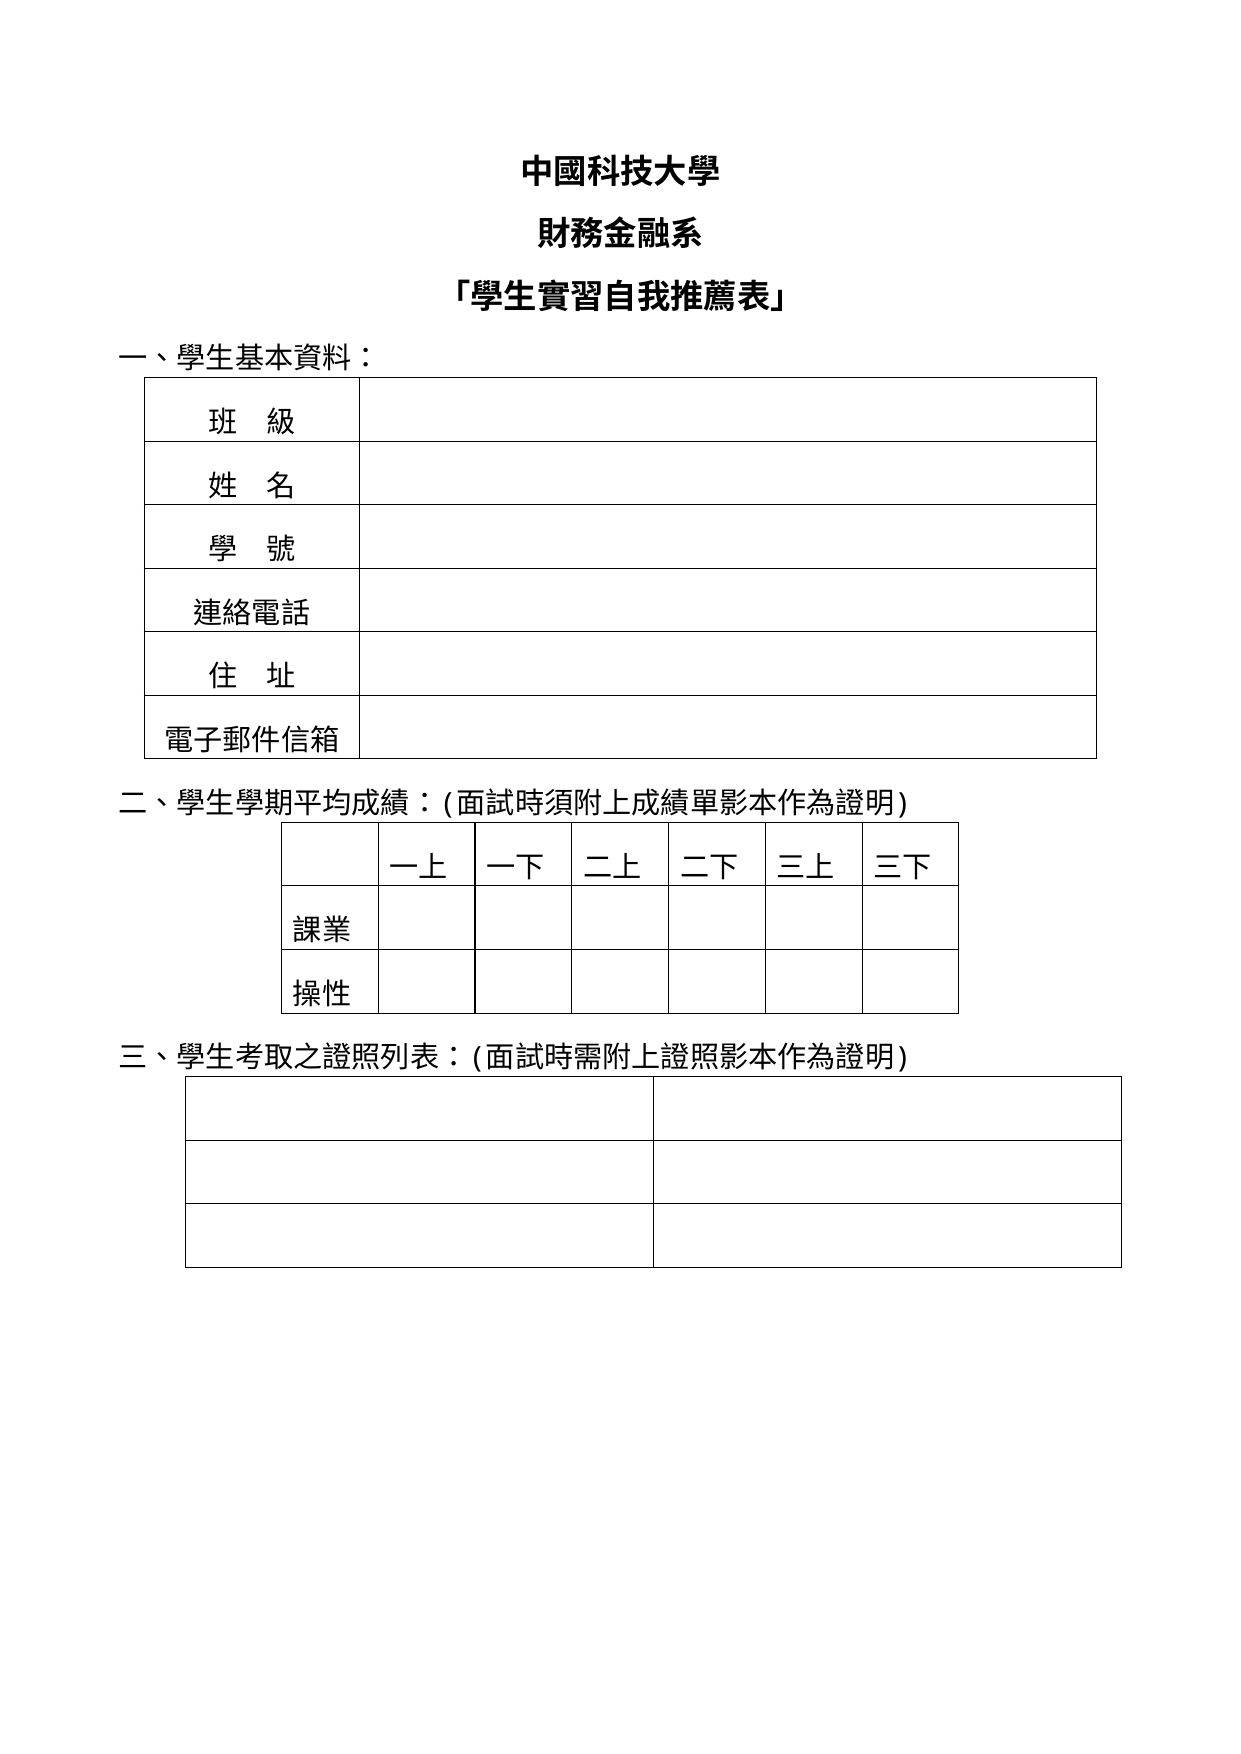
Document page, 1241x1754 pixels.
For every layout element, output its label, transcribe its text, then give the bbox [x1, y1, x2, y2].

table_cell [572, 886, 668, 949]
table_cell [863, 886, 958, 949]
table_header 三下 [863, 823, 958, 885]
table_header 班 級 [145, 378, 359, 441]
text 中國科技大學 [118, 127, 1122, 189]
table_cell [572, 950, 668, 1012]
table_cell [766, 950, 862, 1012]
table_header [282, 823, 378, 885]
table_cell [654, 1204, 1121, 1267]
table_cell [360, 505, 1096, 568]
table_cell [360, 569, 1096, 631]
table_cell 姓 名 [145, 442, 359, 504]
table_cell [669, 950, 765, 1012]
table_header [654, 1077, 1121, 1139]
table_cell [863, 950, 958, 1012]
table_header [360, 378, 1096, 441]
table_cell [766, 886, 862, 949]
table_cell 電子郵件信箱 [145, 696, 359, 758]
table_cell [476, 886, 571, 949]
text 一、學生基本資料： [118, 314, 1122, 377]
table_header 一上 [379, 823, 474, 885]
table_cell 操性 [282, 950, 378, 1012]
table_cell [360, 442, 1096, 504]
table_cell [669, 886, 765, 949]
table_header 三上 [766, 823, 862, 885]
table_cell [360, 696, 1096, 758]
text 財務金融系 [118, 189, 1122, 252]
table_cell [379, 886, 474, 949]
table_cell [186, 1141, 653, 1203]
table_cell [360, 632, 1096, 695]
table_cell [476, 950, 571, 1012]
table_header 一下 [476, 823, 571, 885]
table_header [186, 1077, 653, 1139]
table_cell [654, 1141, 1121, 1203]
table_cell 住 址 [145, 632, 359, 695]
text 「學生實習自我推薦表」 [118, 252, 1122, 314]
text 三、學生考取之證照列表：(面試時需附上證照影本作為證明) [118, 1013, 1122, 1076]
table_header 二上 [572, 823, 668, 885]
table_cell 學 號 [145, 505, 359, 568]
table_header 二下 [669, 823, 765, 885]
table_cell 連絡電話 [145, 569, 359, 631]
text 二、學生學期平均成績：(面試時須附上成績單影本作為證明) [118, 759, 1122, 822]
table_cell 課業 [282, 886, 378, 949]
table_cell [186, 1204, 653, 1267]
table_cell [379, 950, 474, 1012]
